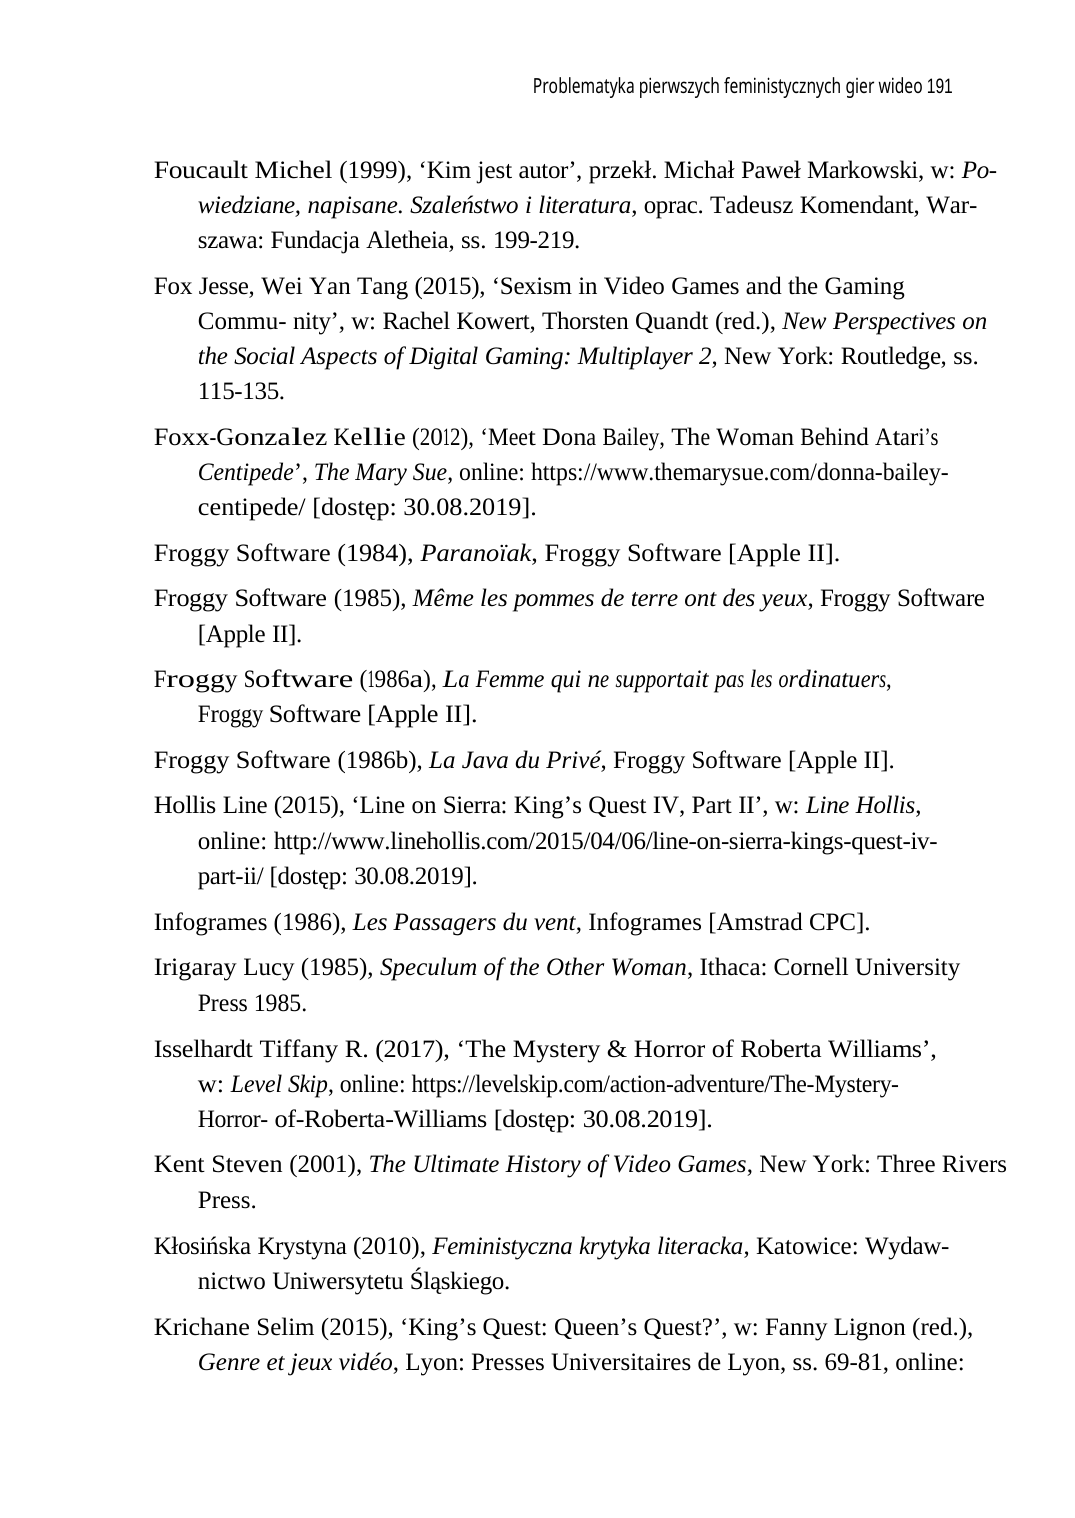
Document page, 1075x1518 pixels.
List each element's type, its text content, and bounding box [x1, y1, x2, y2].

text Froggy Software (1986b), La Java du Privé, Froggy Software [Apple II]. [153, 745, 1012, 774]
text Kent Steven (2001), The Ultimate History of Video Games, New York: Three Rivers [153, 1149, 1012, 1178]
text Froggy Software (1984), Paranoïak, Froggy Software [Apple II]. [153, 538, 1012, 566]
text Infogrames (1986), Les Passagers du vent, Infogrames [Amstrad CPC]. [153, 907, 1012, 936]
text Froggy Software (1985), Même les pommes de terre ont des yeux, Froggy Software [Apple II]. [153, 583, 997, 647]
text Krichane Selim (2015), ‘King’s Quest: Queen’s Quest?’, w: Fanny Lignon (red.), [153, 1312, 1012, 1340]
text Irigaray Lucy (1985), Speculum of the Other Woman, Ithaca: Cornell University [153, 952, 1012, 981]
text Foucault Michel (1999), ‘Kim jest autor’, przekł. Michał Paweł Markowski, w: Po- wiedziane, napisane. Szaleństwo i literatura, oprac. Tadeusz Komendant, War- szawa: Fundacja Aletheia, ss. 199-219. [153, 155, 997, 254]
text Press 1985. [198, 988, 1012, 1017]
text Kłosińska Krystyna (2010), Feministyczna krytyka literacka, Katowice: Wydaw- nictwo Uniwersytetu Śląskiego. [153, 1231, 997, 1295]
text Fox Jesse, Wei Yan Tang (2015), ‘Sexism in Video Games and the Gaming Commu- nity’, w: Rachel Kowert, Thorsten Quandt (red.), New Perspectives on the Social Aspects of Digital Gaming: Multiplayer 2, New York: Routledge, ss. 115-135. [153, 271, 997, 405]
text Foxx-Gonzalez Kellie (2012), ‘Meet Dona Bailey, The Woman Behind Atari’s Centipede’, The Mary Sue, online: https://www.themarysue.com/donna-bailey- centipede/ [dostęp: 30.08.2019]. [153, 422, 1012, 521]
text Hollis Line (2015), ‘Line on Sierra: King’s Quest IV, Part II’, w: Line Hollis, online: http://www.linehollis.com/2015/04/06/line-on-sierra-kings-quest-iv-part-ii/ [dostęp: 30.08.2019]. [153, 791, 947, 890]
text Genre et jeux vidéo, Lyon: Presses Universitaires de Lyon, ss. 69-81, online: [198, 1347, 1012, 1376]
text Problematyka pierwszych feministycznych gier wideo 191 [533, 71, 1012, 100]
text Isselhardt Tiffany R. (2017), ‘The Mystery & Horror of Roberta Williams’, w: Level Skip, online: https://levelskip.com/action-adventure/The-Mystery-Horror- of-Roberta-Williams [dostęp: 30.08.2019]. [153, 1034, 956, 1133]
text Press. [198, 1185, 1012, 1214]
text Froggy Software (1986a), La Femme qui ne supportait pas les ordinatuers, Froggy Software [Apple II]. [153, 664, 957, 728]
